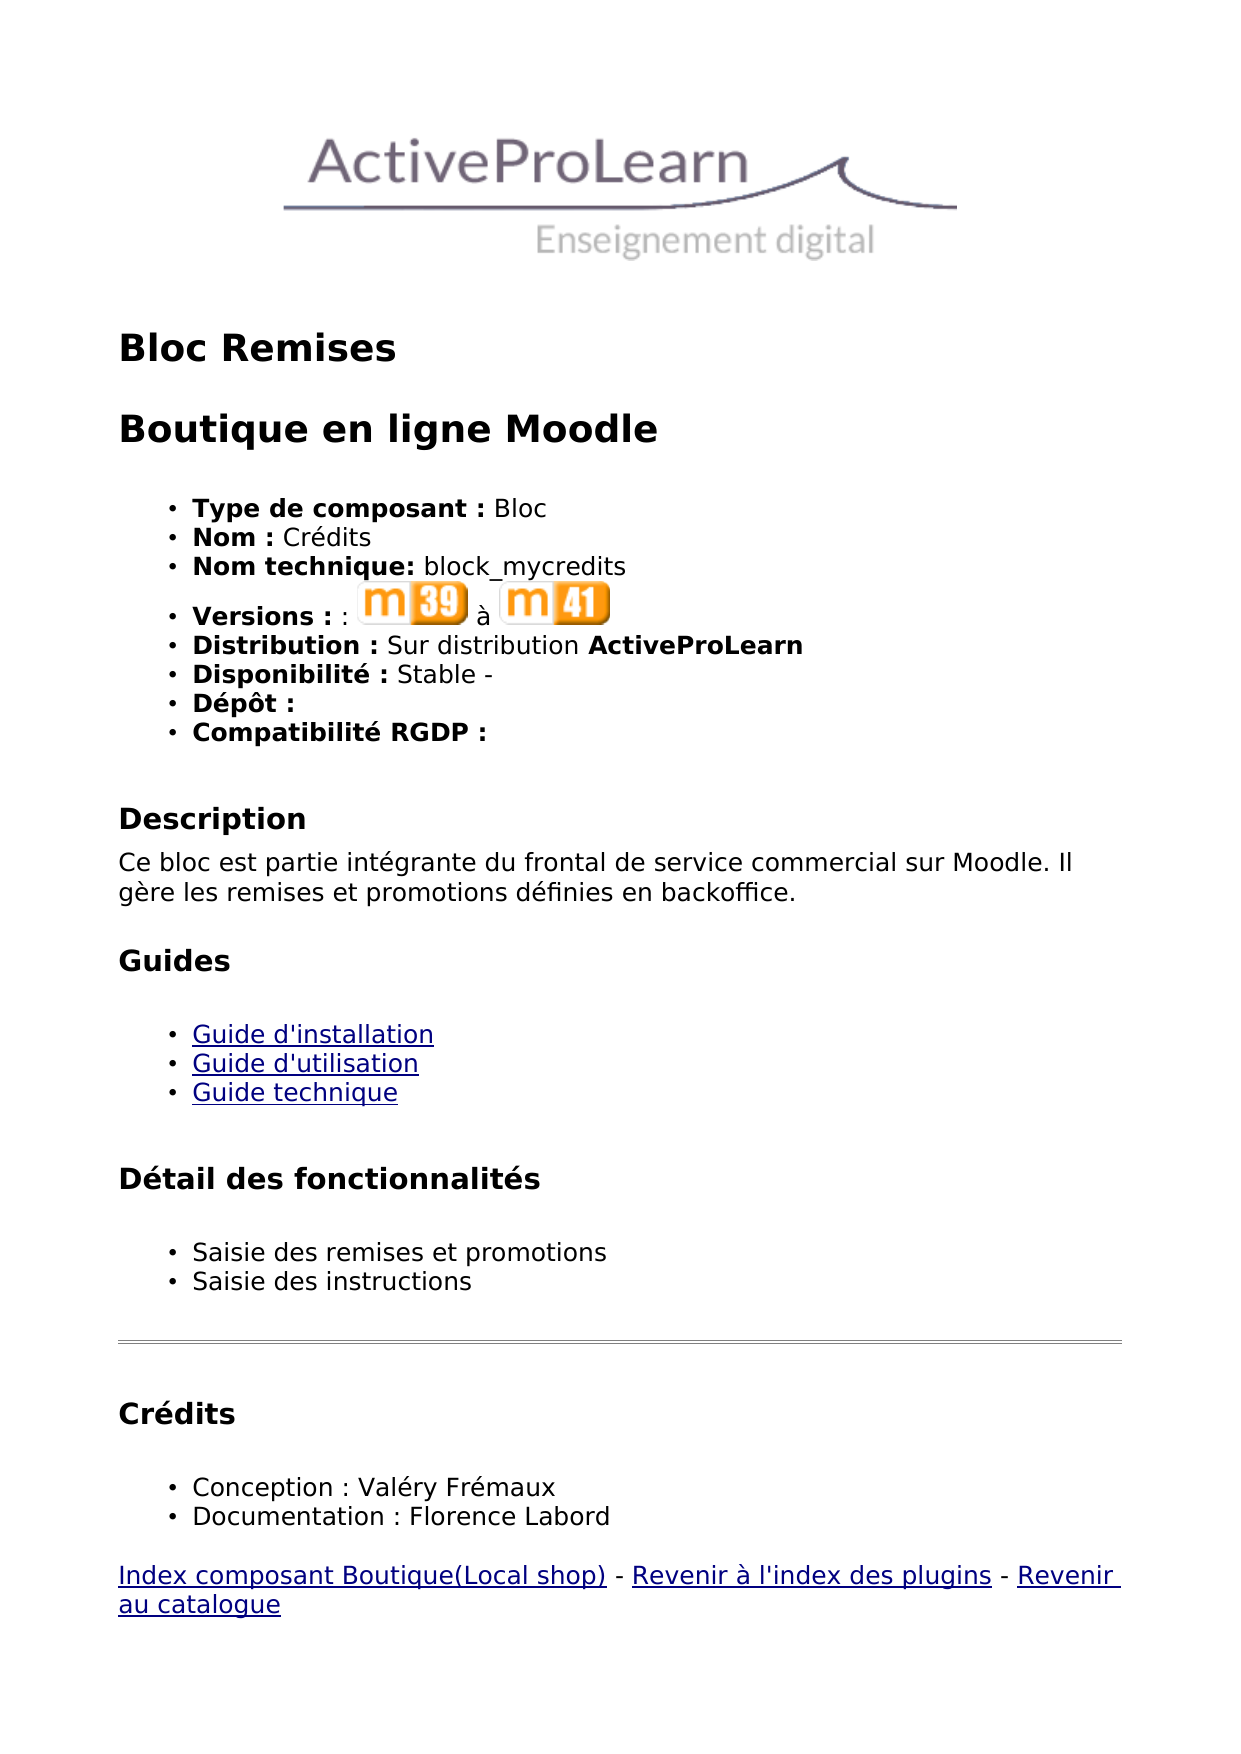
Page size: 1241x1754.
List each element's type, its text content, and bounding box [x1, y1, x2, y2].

list Conception : Valéry Frémaux [177, 1473, 1122, 1502]
list Saisie des instructions [177, 1267, 1122, 1297]
list Nom technique: block_mycredits [177, 552, 1122, 581]
list Nom : Crédits [177, 523, 1122, 552]
list Versions : : à [177, 581, 1122, 631]
subtitle Détail des fonctionnalités [118, 1162, 1122, 1196]
list Type de composant : Bloc [177, 494, 1122, 523]
text Ce bloc est partie intégrante du frontal de service commercial sur Moodle. Il gère les remises et promotions définies en backoffice. [118, 848, 1122, 907]
list Disponibilité : Stable - [177, 660, 1122, 689]
picture [357, 581, 468, 625]
picture [283, 118, 957, 261]
picture [499, 581, 610, 625]
list Guide d'installation [177, 1020, 1122, 1049]
list Saisie des remises et promotions [177, 1238, 1122, 1267]
list Compatibilité RGDP : [177, 718, 1122, 748]
subtitle Crédits [118, 1397, 1122, 1431]
subtitle Boutique en ligne Moodle [118, 408, 1122, 452]
subtitle Guides [118, 944, 1122, 978]
list Distribution : Sur distribution ActiveProLearn [177, 631, 1122, 660]
list Guide technique [177, 1079, 1122, 1108]
subtitle Description [118, 802, 1122, 836]
list Guide d'utilisation [177, 1049, 1122, 1079]
subtitle Bloc Remises [118, 327, 1122, 371]
list Dépôt : [177, 689, 1122, 718]
list Documentation : Florence Labord [177, 1502, 1122, 1532]
text Index composant Boutique(Local shop) - Revenir à l'index des plugins - Revenir au catalogue [118, 1561, 1122, 1619]
